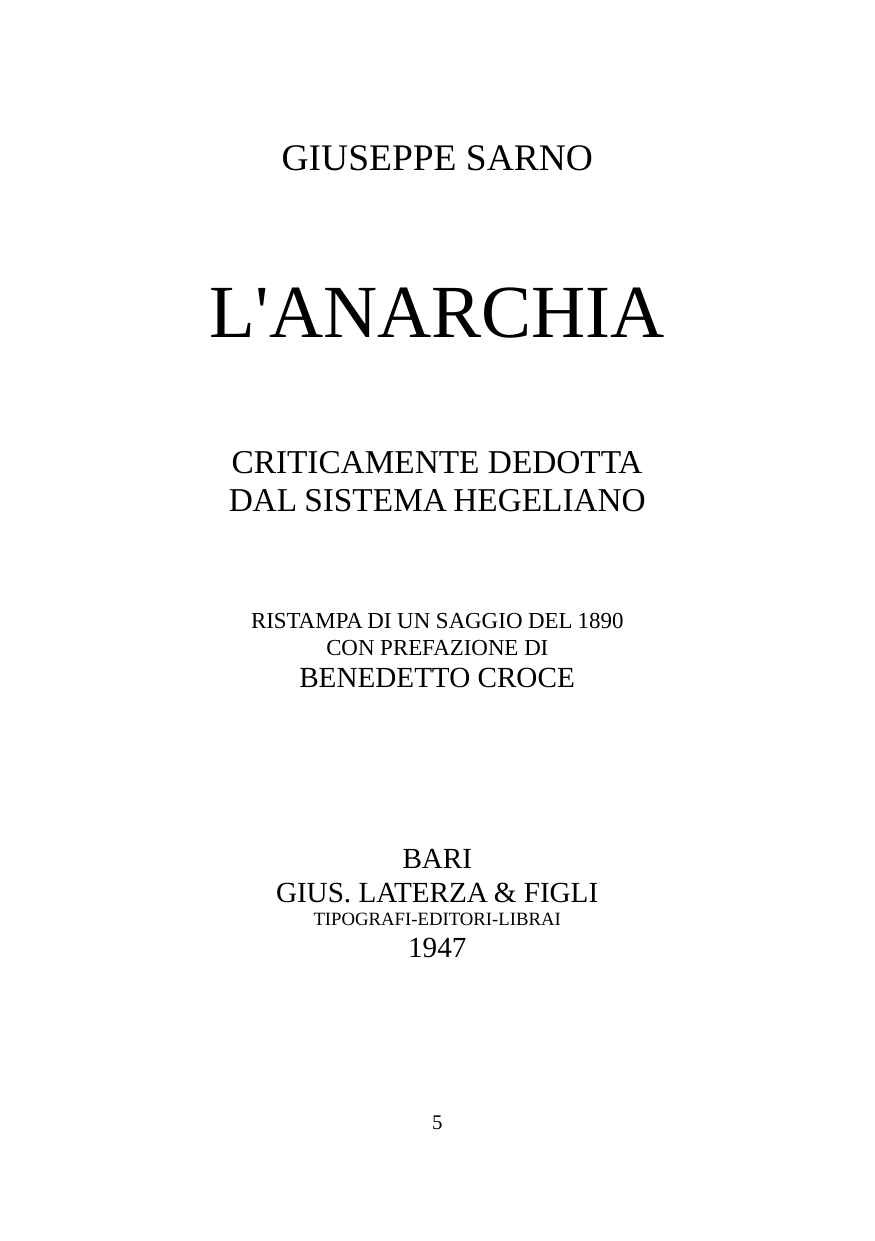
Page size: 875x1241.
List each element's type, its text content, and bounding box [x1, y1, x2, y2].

text GIUSEPPE SARNO [106, 136, 768, 179]
text RISTAMPA DI UN SAGGIO DEL 1890 CON PREFAZIONE DI BENEDETTO CROCE [106, 607, 768, 694]
text L'ANARCHIA [106, 267, 768, 354]
text BARI GIUS. LATERZA & FIGLI TIPOGRAFI-EDITORI-LIBRAI 1947 [106, 841, 768, 963]
text CRITICAMENTE DEDOTTA DAL SISTEMA HEGELIANO [106, 442, 768, 519]
